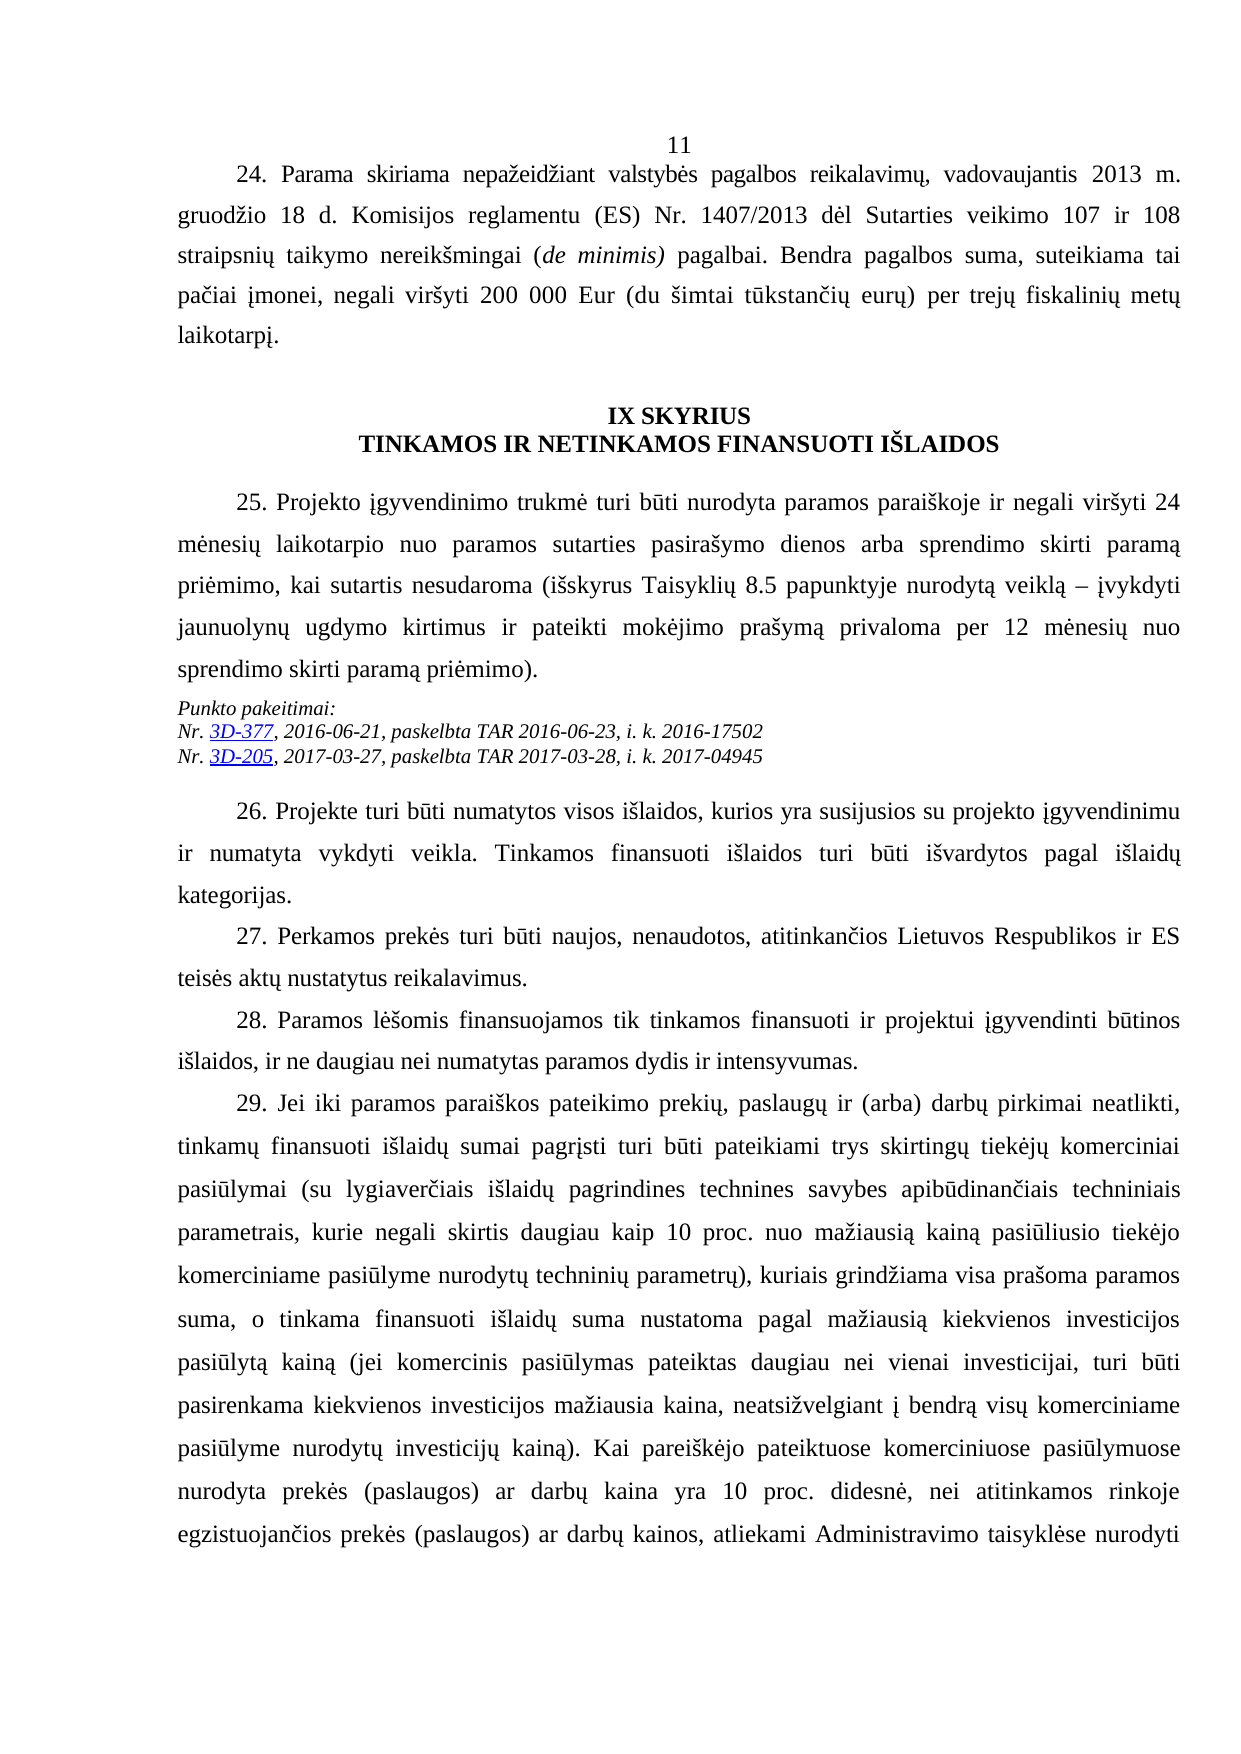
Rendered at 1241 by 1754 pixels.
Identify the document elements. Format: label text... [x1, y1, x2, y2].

text 29. Jei iki paramos paraiškos pateikimo prekių, paslaugų ir (arba) darbų pirkimai neatlikti, tinkamų finansuoti išlaidų sumai pagrįsti turi būti pateikiami trys skirtingų tiekėjų komerciniai pasiūlymai (su lygiaverčiais išlaidų pagrindines technines savybes apibūdinančiais techniniais parametrais, kurie negali skirtis daugiau kaip 10 proc. nuo mažiausią kainą pasiūliusio tiekėjo komerciniame pasiūlyme nurodytų techninių parametrų), kuriais grindžiama visa prašoma paramos suma, o tinkama finansuoti išlaidų suma nustatoma pagal mažiausią kiekvienos investicijos pasiūlytą kainą (jei komercinis pasiūlymas pateiktas daugiau nei vienai investicijai, turi būti pasirenkama kiekvienos investicijos mažiausia kaina, neatsižvelgiant į bendrą visų komerciniame pasiūlyme nurodytų investicijų kainą). Kai pareiškėjo pateiktuose komerciniuose pasiūlymuose nurodyta prekės (paslaugos) ar darbų kaina yra 10 proc. didesnė, nei atitinkamos rinkoje egzistuojančios prekės (paslaugos) ar darbų kainos, atliekami Administravimo taisyklėse nurodyti [177, 1088, 1181, 1548]
text 27. Perkamos prekės turi būti naujos, nenaudotos, atitinkančios Lietuvos Respublikos ir ES teisės aktų nustatytus reikalavimus. [177, 921, 1181, 992]
text IX SKYRIUS [177, 401, 1181, 429]
text 28. Paramos lėšomis finansuojamos tik tinkamos finansuoti ir projektui įgyvendinti būtinos išlaidos, ir ne daugiau nei numatytas paramos dydis ir intensyvumas. [177, 1005, 1181, 1075]
text Nr. 3D-205, 2017-03-27, paskelbta TAR 2017-03-28, i. k. 2017-04945 [177, 743, 1181, 768]
text 25. Projekto įgyvendinimo trukmė turi būti nurodyta paramos paraiškoje ir negali viršyti 24 mėnesių laikotarpio nuo paramos sutarties pasirašymo dienos arba sprendimo skirti paramą priėmimo, kai sutartis nesudaroma (išskyrus Taisyklių 8.5 papunktyje nurodytą veiklą – įvykdyti jaunuolynų ugdymo kirtimus ir pateikti mokėjimo prašymą privaloma per 12 mėnesių nuo sprendimo skirti paramą priėmimo). [177, 487, 1181, 682]
text Punkto pakeitimai: [177, 695, 1181, 719]
text 26. Projekte turi būti numatytos visos išlaidos, kurios yra susijusios su projekto įgyvendinimu ir numatyta vykdyti veikla. Tinkamos finansuoti išlaidos turi būti išvardytos pagal išlaidų kategorijas. [177, 796, 1181, 908]
text TINKAMOS IR NETINKAMOS FINANSUOTI IŠLAIDOS [177, 429, 1181, 458]
text Nr. 3D-377, 2016-06-21, paskelbta TAR 2016-06-23, i. k. 2016-17502 [177, 719, 1181, 743]
text 24. Parama skiriama nepažeidžiant valstybės pagalbos reikalavimų, vadovaujantis 2013 m. gruodžio 18 d. Komisijos reglamentu (ES) Nr. 1407/2013 dėl Sutarties veikimo 107 ir 108 straipsnių taikymo nereikšmingai (de minimis) pagalbai. Bendra pagalbos suma, suteikiama tai pačiai įmonei, negali viršyti 200 000 Eur (du šimtai tūkstančių eurų) per trejų fiskalinių metų laikotarpį. [177, 159, 1181, 349]
